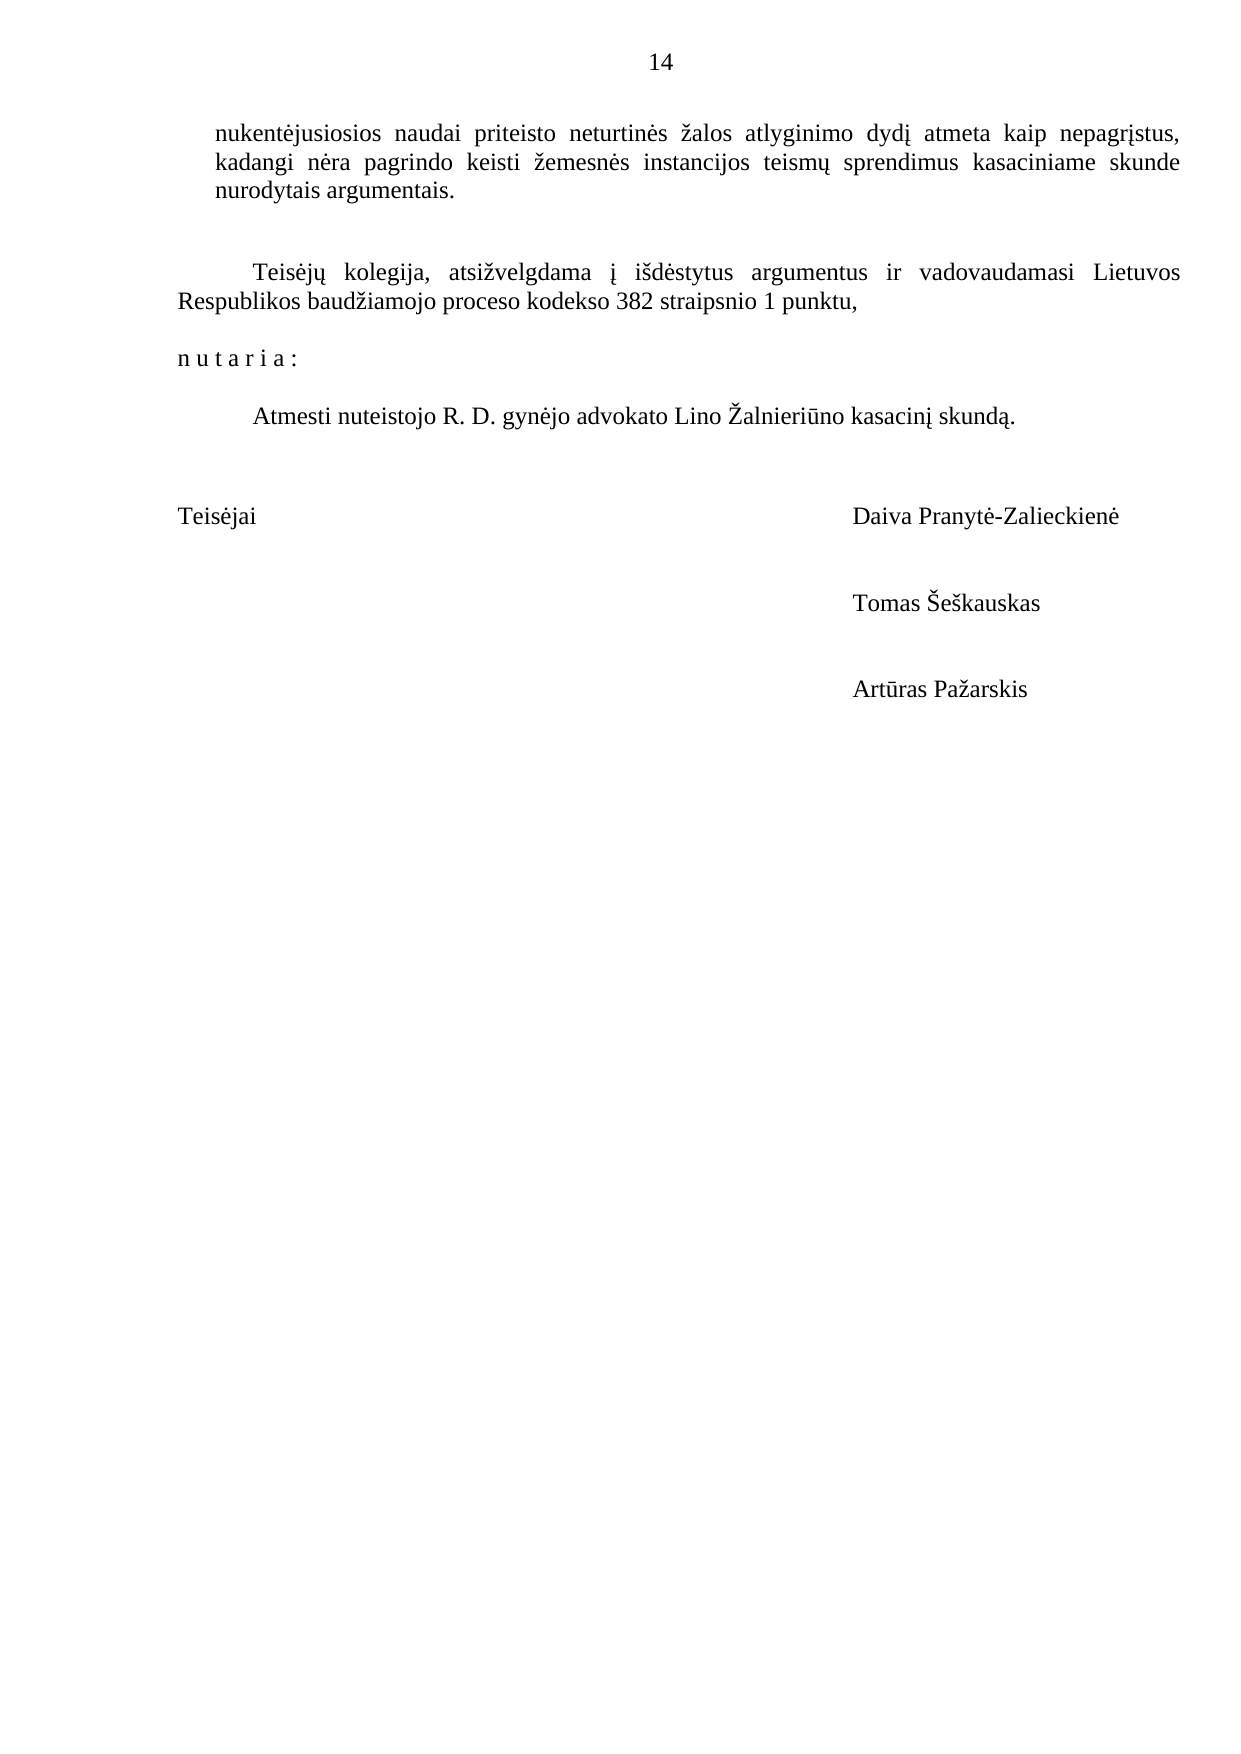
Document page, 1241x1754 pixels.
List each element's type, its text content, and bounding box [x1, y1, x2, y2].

text Teisėjai Daiva Pranytė-Zalieckienė [177, 501, 1181, 530]
text n u t a r i a : [177, 343, 1181, 372]
text Artūras Pažarskis [413, 674, 1181, 703]
text nukentėjusiosios naudai priteisto neturtinės žalos atlyginimo dydį atmeta kaip nepagrįstus, kadangi nėra pagrindo keisti žemesnės instancijos teismų sprendimus kasaciniame skunde nurodytais argumentais. [177, 118, 1181, 204]
text Tomas Šeškauskas [413, 588, 1181, 616]
text Atmesti nuteistojo R. D. gynėjo advokato Lino Žalnieriūno kasacinį skundą. [177, 401, 1181, 429]
text Teisėjų kolegija, atsižvelgdama į išdėstytus argumentus ir vadovaudamasi Lietuvos Respublikos baudžiamojo proceso kodekso 382 straipsnio 1 punktu, [177, 257, 1181, 314]
